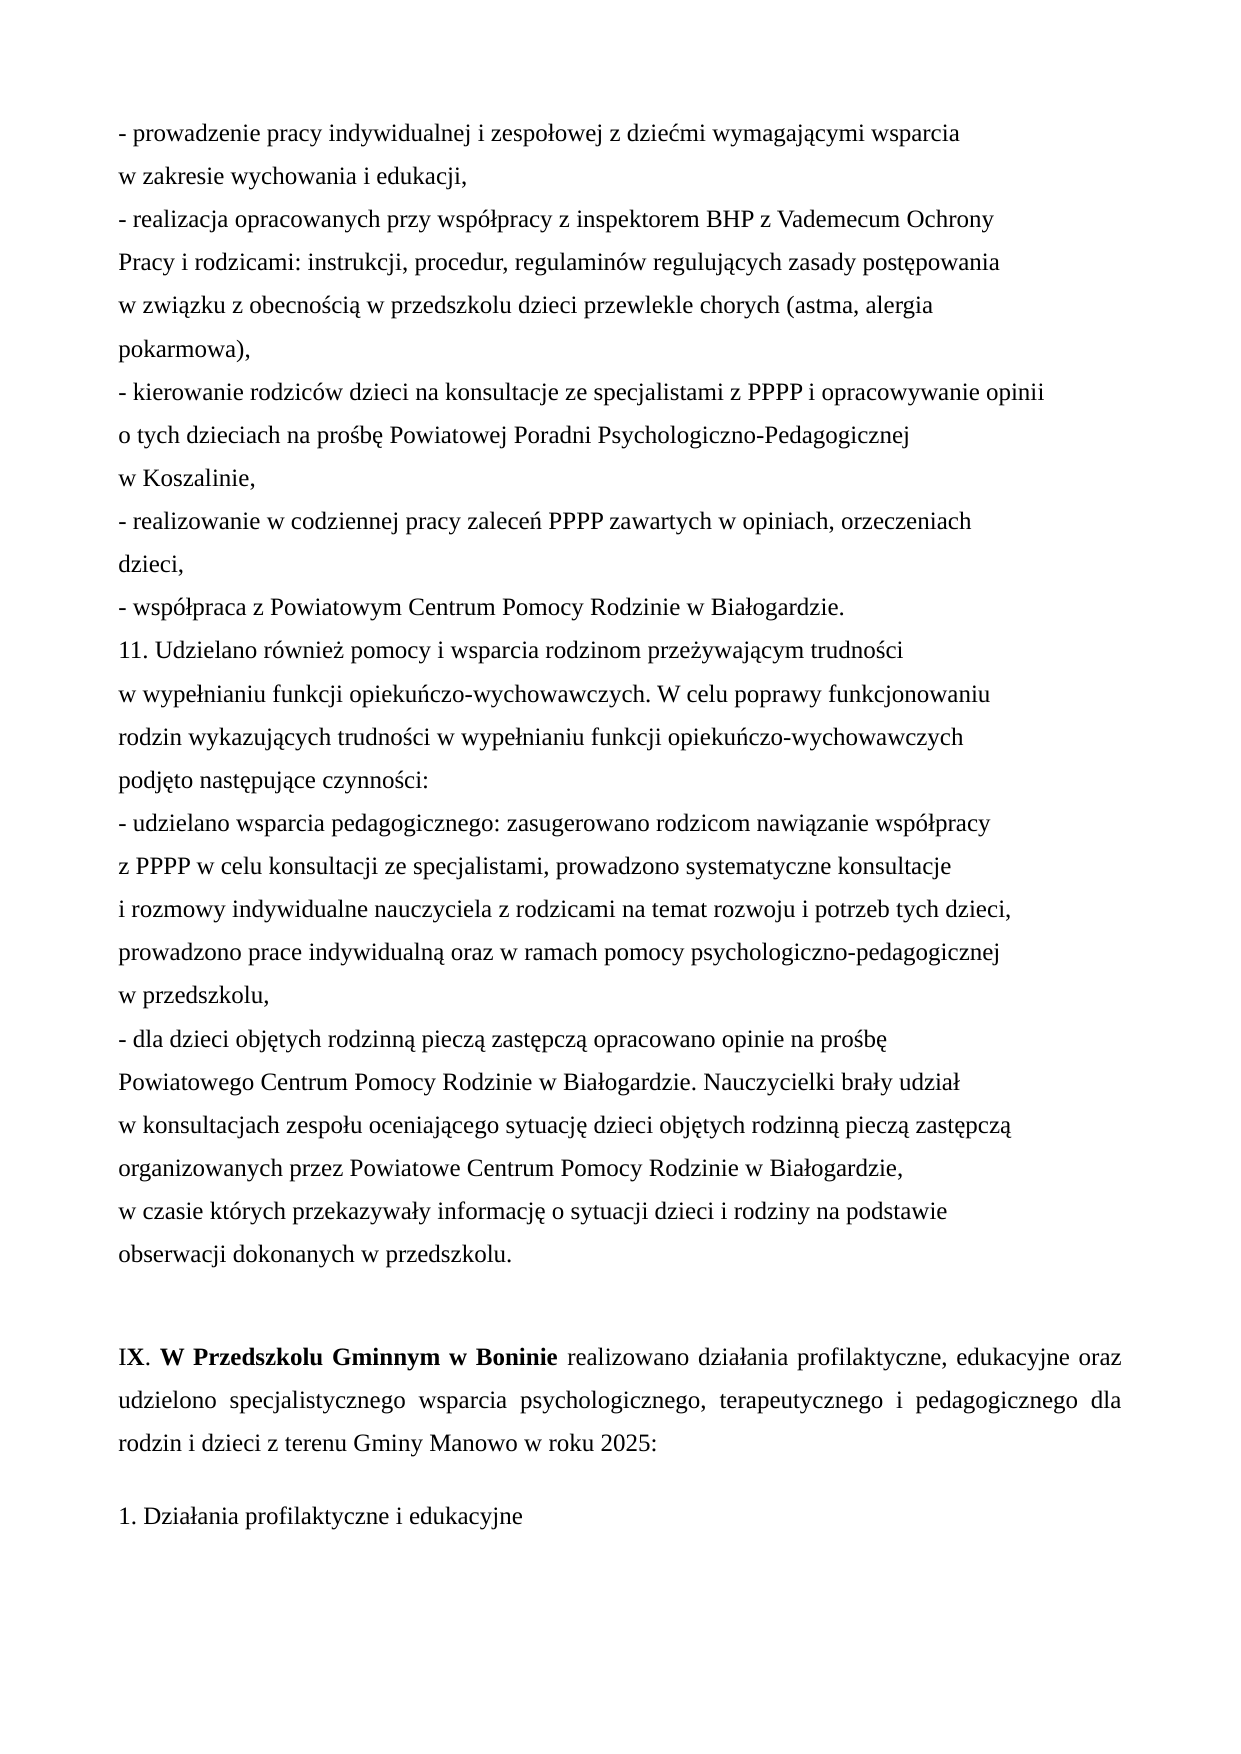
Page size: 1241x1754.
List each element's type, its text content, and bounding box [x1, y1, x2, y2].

list w czasie których przekazywały informację o sytuacji dzieci i rodziny na podstawie [118, 1196, 1122, 1225]
list prowadzono prace indywidualną oraz w ramach pomocy psychologiczno-pedagogicznej [118, 937, 1122, 966]
list w konsultacjach zespołu oceniającego sytuację dzieci objętych rodzinną pieczą zastępczą [118, 1110, 1122, 1139]
list obserwacji dokonanych w przedszkolu. [118, 1239, 1122, 1268]
list - współpraca z Powiatowym Centrum Pomocy Rodzinie w Białogardzie. [118, 592, 1122, 621]
list w związku z obecnością w przedszkolu dzieci przewlekle chorych (astma, alergia [118, 291, 1122, 319]
list podjęto następujące czynności: [118, 765, 1122, 794]
list - dla dzieci objętych rodzinną pieczą zastępczą opracowano opinie na prośbę [118, 1024, 1122, 1052]
list - realizacja opracowanych przy współpracy z inspektorem BHP z Vademecum Ochrony [118, 204, 1122, 233]
list i rozmowy indywidualne nauczyciela z rodzicami na temat rozwoju i potrzeb tych dzieci, [118, 894, 1122, 923]
list - kierowanie rodziców dzieci na konsultacje ze specjalistami z PPPP i opracowywanie opinii [118, 377, 1122, 406]
list Pracy i rodzicami: instrukcji, procedur, regulaminów regulujących zasady postępowania [118, 247, 1122, 276]
text IX. W Przedszkolu Gminnym w Boninie realizowano działania profilaktyczne, edukacyjne oraz udzielono specjalistycznego wsparcia psychologicznego, terapeutycznego i pedagogicznego dla rodzin i dzieci z terenu Gminy Manowo w roku 2025: [118, 1299, 1122, 1457]
list rodzin wykazujących trudności w wypełnianiu funkcji opiekuńczo-wychowawczych [118, 722, 1122, 751]
list pokarmowa), [118, 334, 1122, 362]
list o tych dzieciach na prośbę Powiatowej Poradni Psychologiczno-Pedagogicznej [118, 420, 1122, 449]
list - udzielano wsparcia pedagogicznego: zasugerowano rodzicom nawiązanie współpracy [118, 808, 1122, 837]
subtitle 1. Działania profilaktyczne i edukacyjne [118, 1501, 1122, 1529]
list Powiatowego Centrum Pomocy Rodzinie w Białogardzie. Nauczycielki brały udział [118, 1067, 1122, 1096]
list - prowadzenie pracy indywidualnej i zespołowej z dziećmi wymagającymi wsparcia [118, 118, 1122, 147]
list w wypełnianiu funkcji opiekuńczo-wychowawczych. W celu poprawy funkcjonowaniu [118, 679, 1122, 707]
list - realizowanie w codziennej pracy zaleceń PPPP zawartych w opiniach, orzeczeniach [118, 506, 1122, 535]
list dzieci, [118, 549, 1122, 578]
list w przedszkolu, [118, 981, 1122, 1009]
list z PPPP w celu konsultacji ze specjalistami, prowadzono systematyczne konsultacje [118, 851, 1122, 880]
list 11. Udzielano również pomocy i wsparcia rodzinom przeżywającym trudności [118, 636, 1122, 664]
list organizowanych przez Powiatowe Centrum Pomocy Rodzinie w Białogardzie, [118, 1153, 1122, 1182]
list w zakresie wychowania i edukacji, [118, 161, 1122, 190]
list w Koszalinie, [118, 463, 1122, 492]
